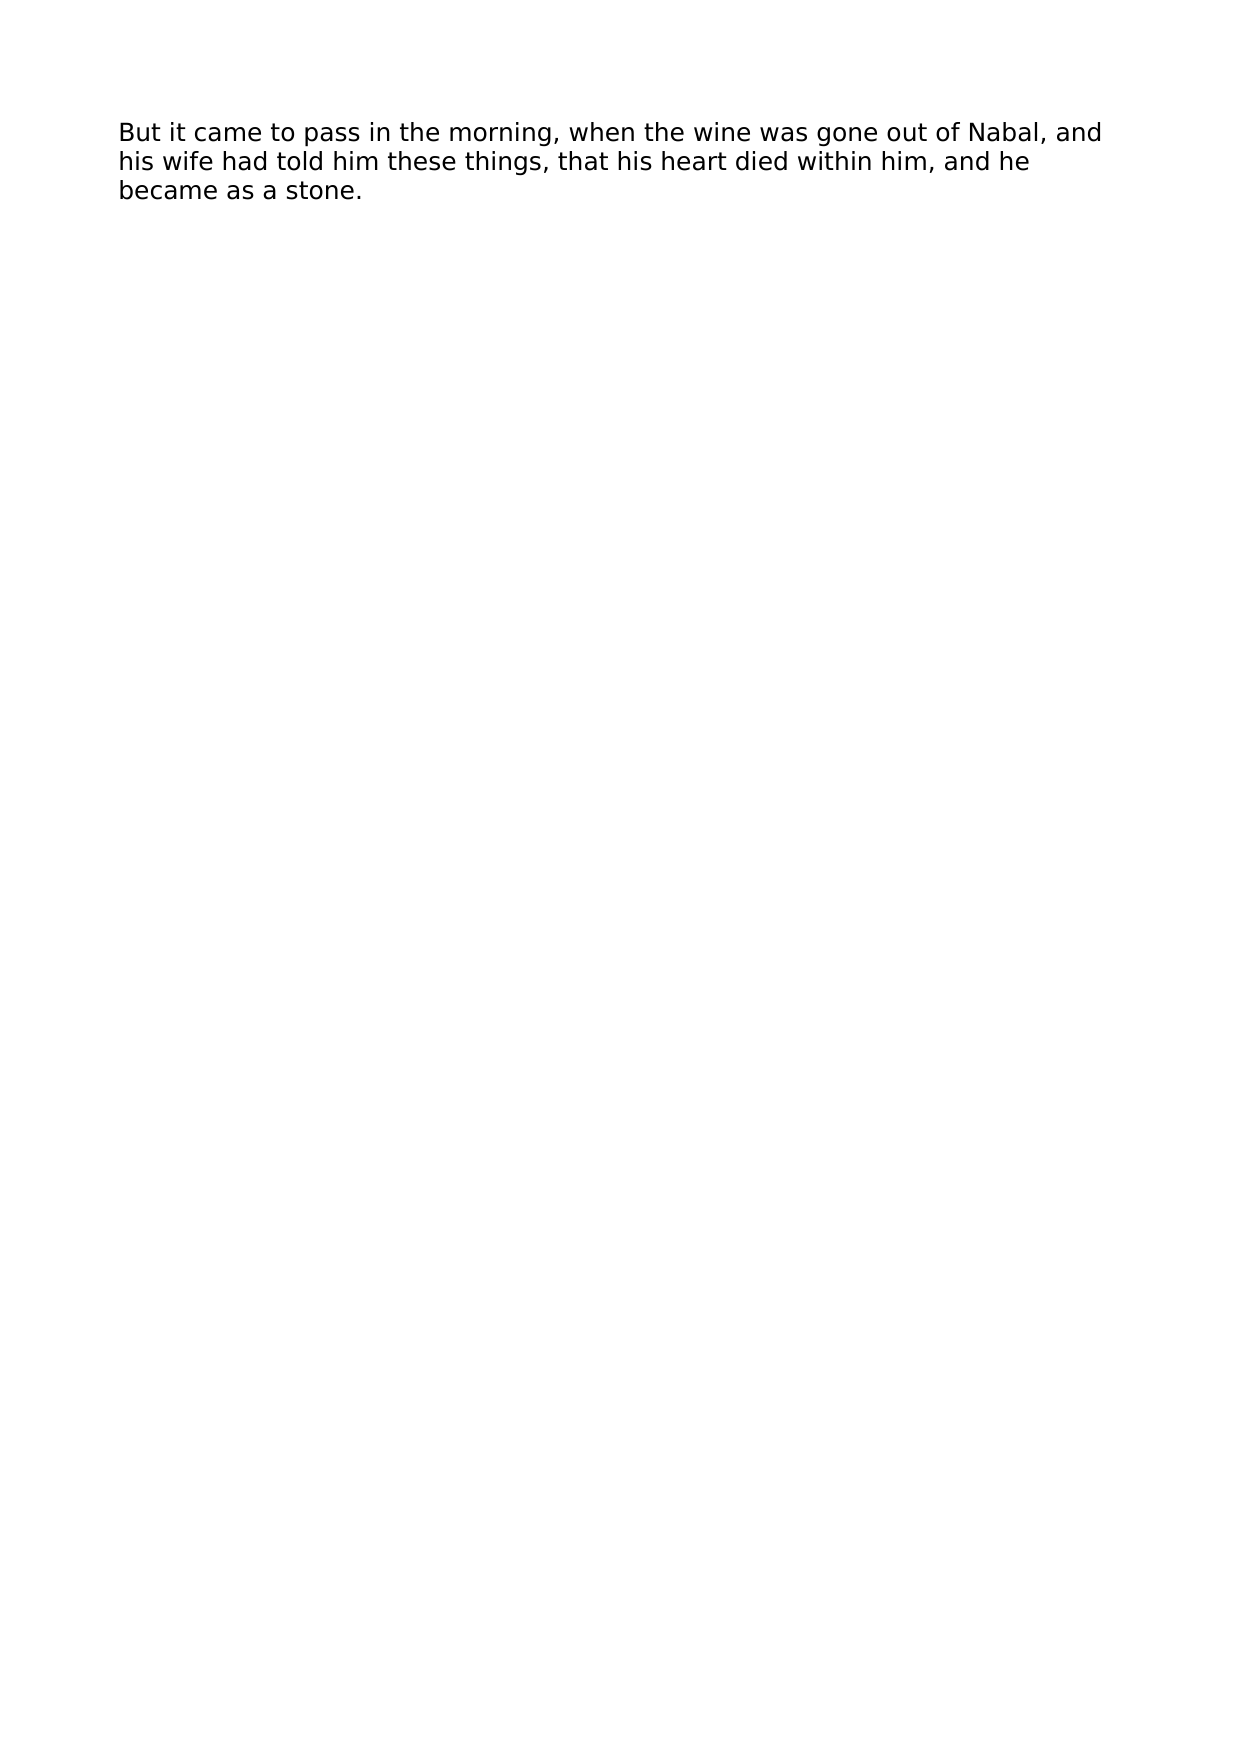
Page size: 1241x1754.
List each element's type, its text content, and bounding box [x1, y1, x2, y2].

text But it came to pass in the morning, when the wine was gone out of Nabal, and his wife had told him these things, that his heart died within him, and he became as a stone. [118, 118, 1122, 206]
